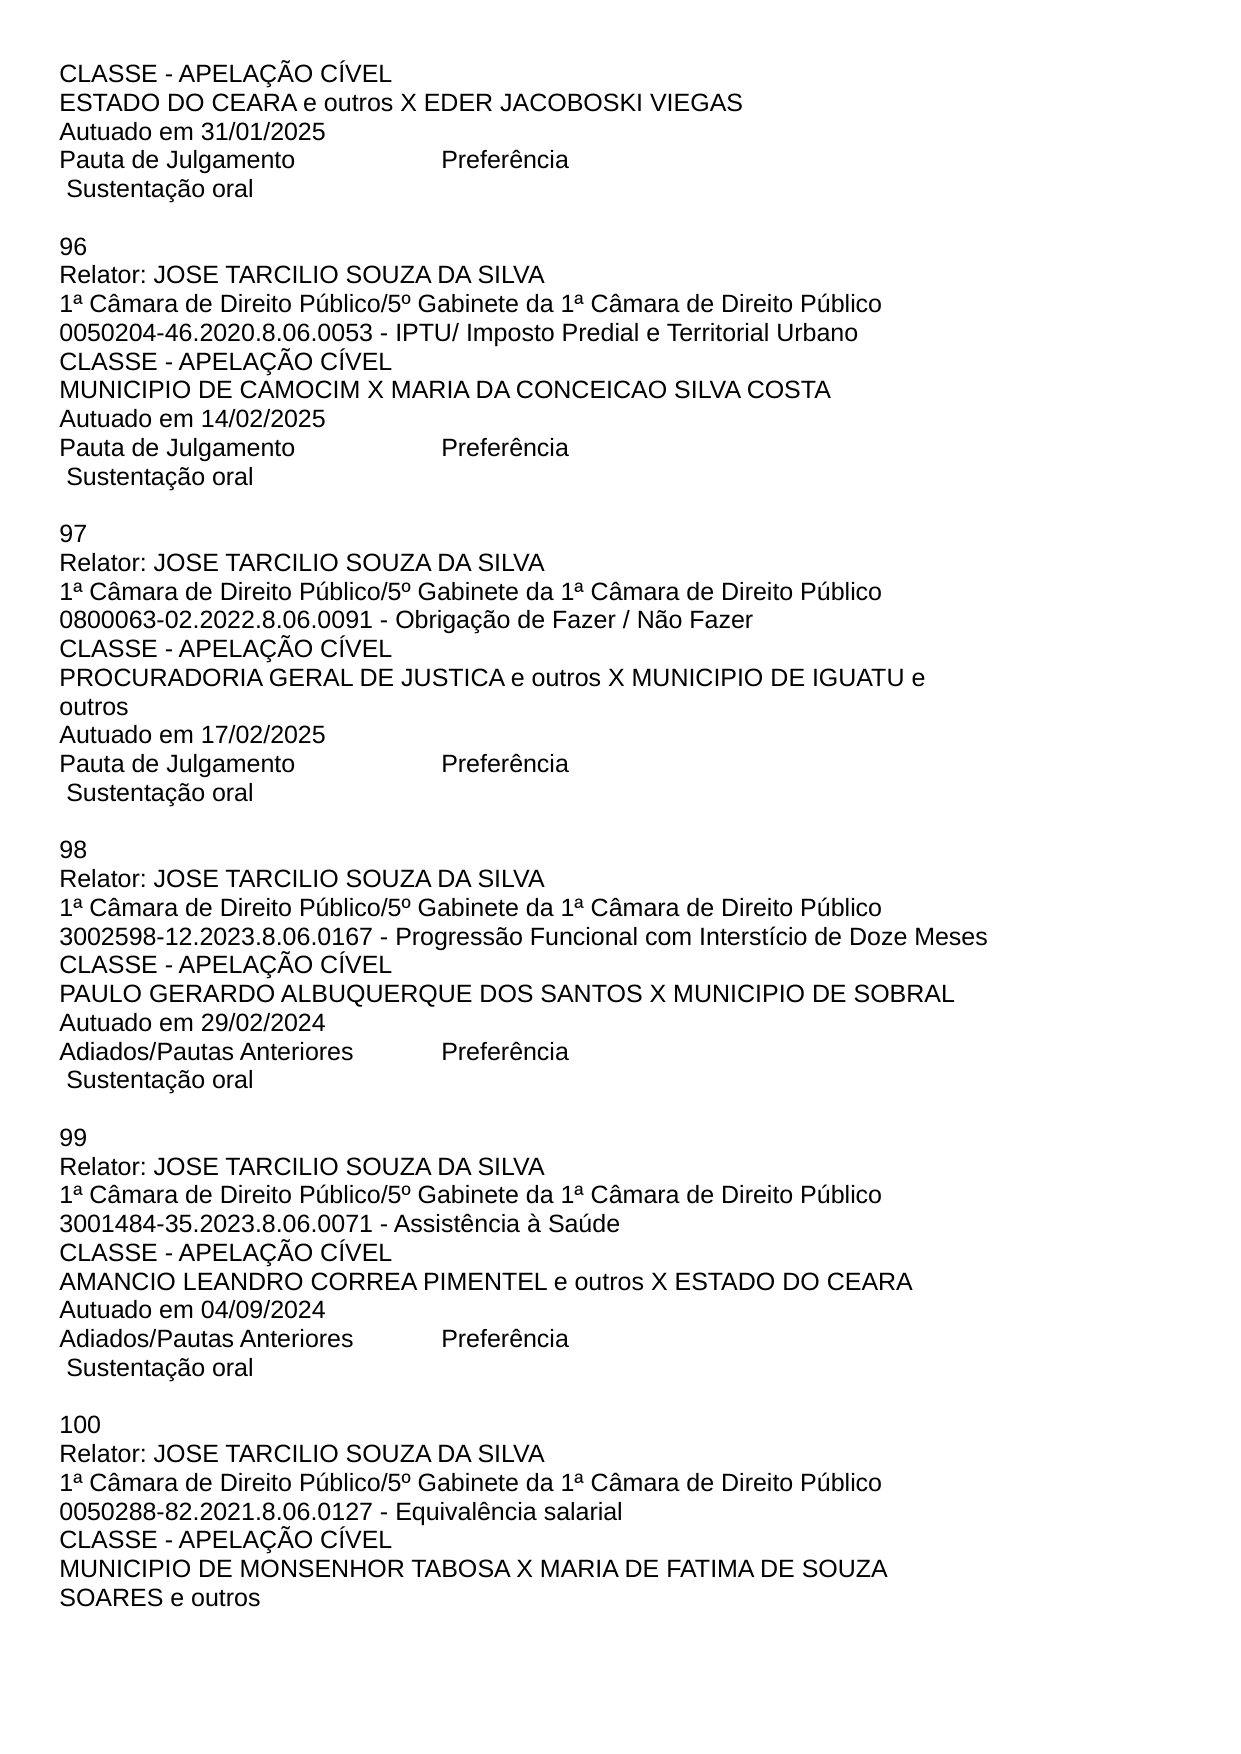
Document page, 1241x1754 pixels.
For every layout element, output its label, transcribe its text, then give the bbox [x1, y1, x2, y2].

text Sustentação oral [59, 1353, 989, 1382]
text Sustentação oral [59, 462, 989, 490]
text 98 [59, 835, 989, 864]
text 96 [59, 232, 989, 260]
text Relator: JOSE TARCILIO SOUZA DA SILVA [59, 1152, 989, 1180]
text Autuado em 14/02/2025 [59, 404, 989, 433]
text PAULO GERARDO ALBUQUERQUE DOS SANTOS X MUNICIPIO DE SOBRAL [59, 979, 989, 1008]
text CLASSE - APELAÇÃO CÍVEL [59, 1238, 989, 1267]
text Pauta de Julgamento Preferência [59, 433, 989, 462]
text Autuado em 17/02/2025 [59, 720, 989, 749]
text 97 [59, 519, 989, 548]
text ESTADO DO CEARA e outros X EDER JACOBOSKI VIEGAS [59, 88, 989, 117]
text Relator: JOSE TARCILIO SOUZA DA SILVA [59, 1439, 989, 1468]
text 100 [59, 1410, 989, 1439]
text CLASSE - APELAÇÃO CÍVEL [59, 634, 989, 663]
text Relator: JOSE TARCILIO SOUZA DA SILVA [59, 260, 989, 289]
text AMANCIO LEANDRO CORREA PIMENTEL e outros X ESTADO DO CEARA [59, 1267, 989, 1295]
text 1ª Câmara de Direito Público/5º Gabinete da 1ª Câmara de Direito Público [59, 577, 989, 605]
text Relator: JOSE TARCILIO SOUZA DA SILVA [59, 548, 989, 577]
text 0050288-82.2021.8.06.0127 - Equivalência salarial [59, 1497, 989, 1525]
text Autuado em 31/01/2025 [59, 117, 989, 145]
text Autuado em 04/09/2024 [59, 1295, 989, 1324]
text Autuado em 29/02/2024 [59, 1008, 989, 1037]
text Sustentação oral [59, 1065, 989, 1094]
text CLASSE - APELAÇÃO CÍVEL [59, 950, 989, 979]
text CLASSE - APELAÇÃO CÍVEL [59, 59, 989, 88]
text 0800063-02.2022.8.06.0091 - Obrigação de Fazer / Não Fazer [59, 605, 989, 634]
text 99 [59, 1123, 989, 1152]
text 3002598-12.2023.8.06.0167 - Progressão Funcional com Interstício de Doze Meses [59, 922, 989, 950]
text Adiados/Pautas Anteriores Preferência [59, 1037, 989, 1065]
text 1ª Câmara de Direito Público/5º Gabinete da 1ª Câmara de Direito Público [59, 289, 989, 318]
text 1ª Câmara de Direito Público/5º Gabinete da 1ª Câmara de Direito Público [59, 1180, 989, 1209]
text Pauta de Julgamento Preferência [59, 145, 989, 174]
text 3001484-35.2023.8.06.0071 - Assistência à Saúde [59, 1209, 989, 1238]
text MUNICIPIO DE CAMOCIM X MARIA DA CONCEICAO SILVA COSTA [59, 375, 989, 404]
text Adiados/Pautas Anteriores Preferência [59, 1324, 989, 1353]
text Pauta de Julgamento Preferência [59, 749, 989, 778]
text 0050204-46.2020.8.06.0053 - IPTU/ Imposto Predial e Territorial Urbano [59, 318, 989, 347]
text Relator: JOSE TARCILIO SOUZA DA SILVA [59, 864, 989, 893]
text CLASSE - APELAÇÃO CÍVEL [59, 347, 989, 375]
text PROCURADORIA GERAL DE JUSTICA e outros X MUNICIPIO DE IGUATU e outros [59, 663, 989, 720]
text Sustentação oral [59, 174, 989, 203]
text 1ª Câmara de Direito Público/5º Gabinete da 1ª Câmara de Direito Público [59, 1468, 989, 1497]
text Sustentação oral [59, 778, 989, 807]
text 1ª Câmara de Direito Público/5º Gabinete da 1ª Câmara de Direito Público [59, 893, 989, 922]
text MUNICIPIO DE MONSENHOR TABOSA X MARIA DE FATIMA DE SOUZA SOARES e outros [59, 1554, 989, 1612]
text CLASSE - APELAÇÃO CÍVEL [59, 1525, 989, 1554]
